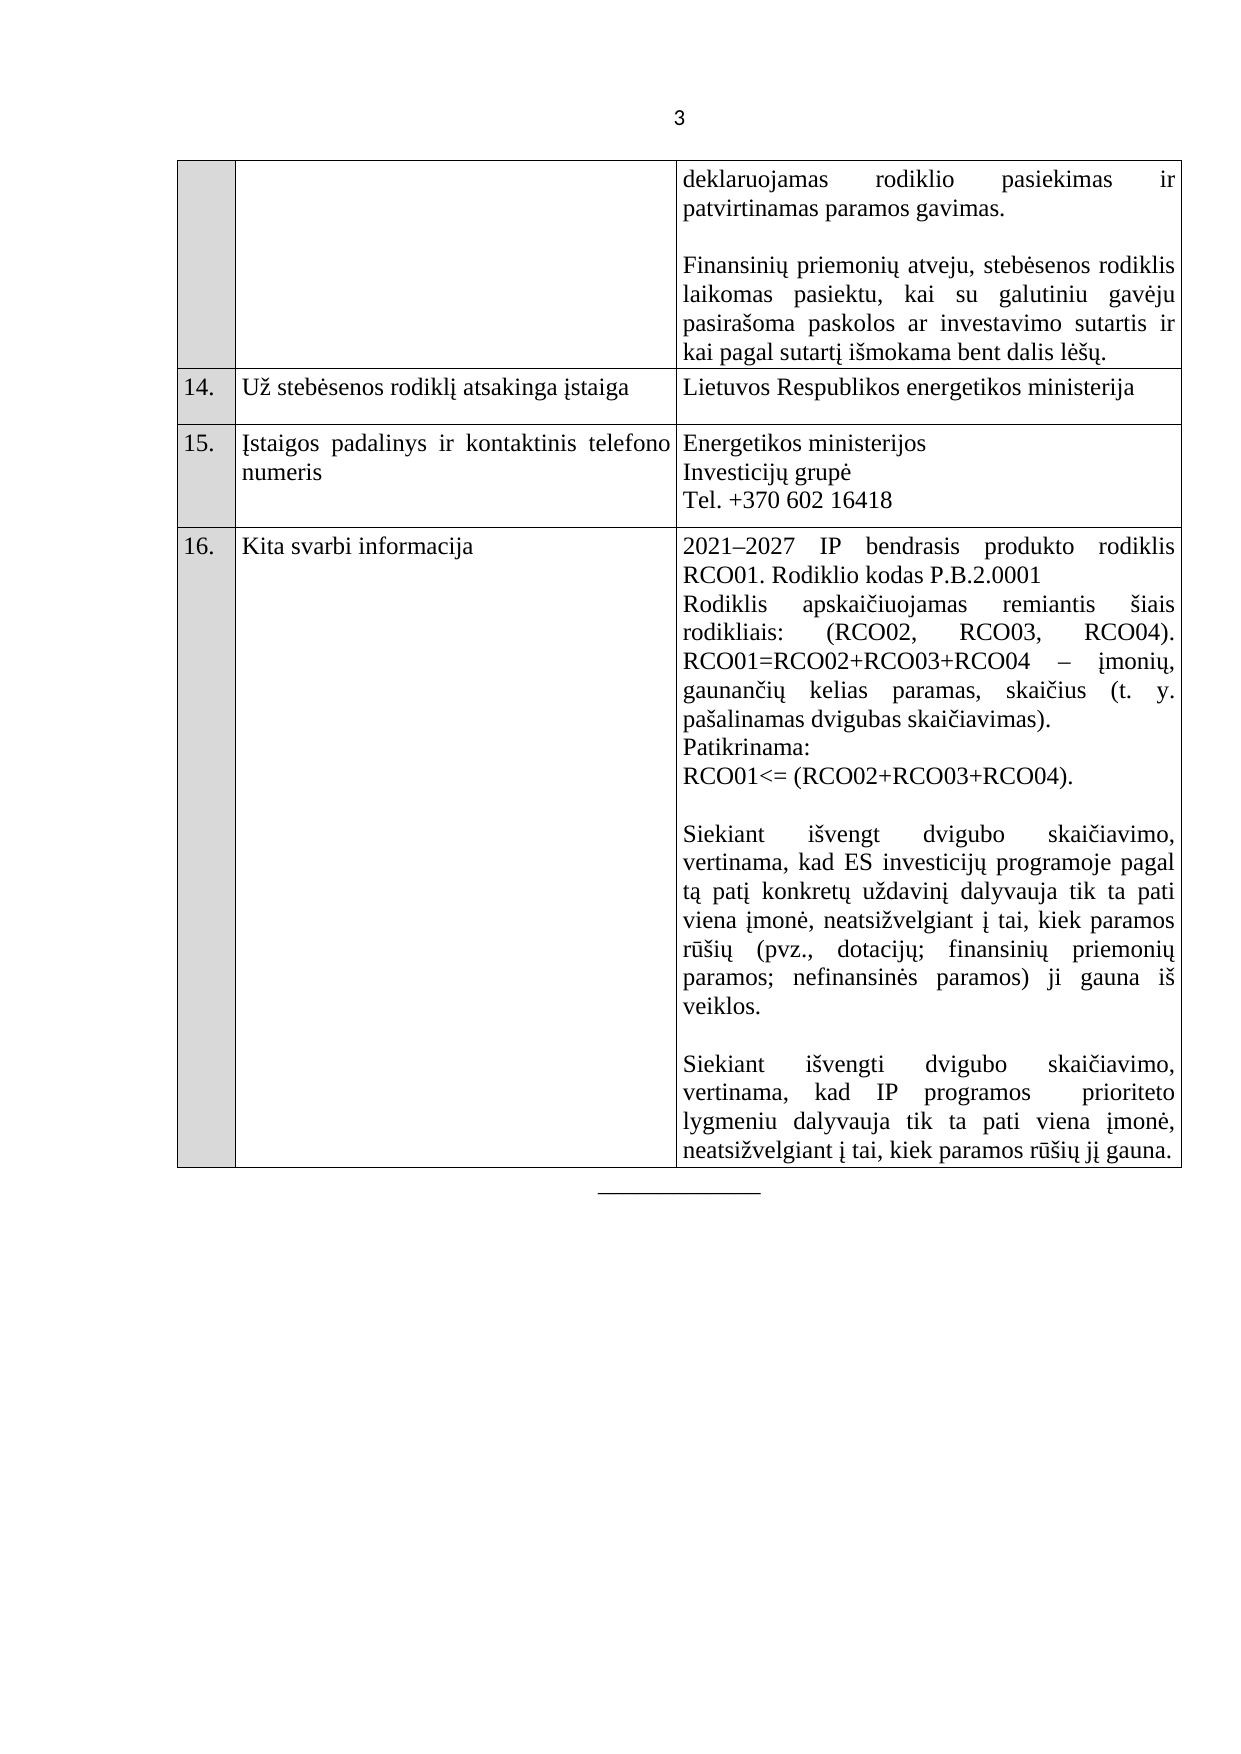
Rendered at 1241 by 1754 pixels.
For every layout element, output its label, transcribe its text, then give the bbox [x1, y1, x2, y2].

table_cell [236, 161, 676, 368]
table_cell 14. [178, 369, 235, 424]
table_cell Kita svarbi informacija [236, 528, 676, 1167]
table_cell deklaruojamas rodiklio pasiekimas ir patvirtinamas paramos gavimas. Finansinių priemonių atveju, stebėsenos rodiklis laikomas pasiektu, kai su galutiniu gavėju pasirašoma paskolos ar investavimo sutartis ir kai pagal sutartį išmokama bent dalis lėšų. [677, 161, 1181, 368]
table_cell Įstaigos padalinys ir kontaktinis telefono numeris [236, 425, 676, 527]
table_cell Lietuvos Respublikos energetikos ministerija [677, 369, 1181, 424]
text _____________ [177, 1168, 1181, 1196]
table_cell 2021–2027 IP bendrasis produkto rodiklis RCO01. Rodiklio kodas P.B.2.0001 Rodiklis apskaičiuojamas remiantis šiais rodikliais: (RCO02, RCO03, RCO04). RCO01=RCO02+RCO03+RCO04 – įmonių, gaunančių kelias paramas, skaičius (t. y. pašalinamas dvigubas skaičiavimas). Patikrinama: RCO01<= (RCO02+RCO03+RCO04). Siekiant išvengt dvigubo skaičiavimo, vertinama, kad ES investicijų programoje pagal tą patį konkretų uždavinį dalyvauja tik ta pati viena įmonė, neatsižvelgiant į tai, kiek paramos rūšių (pvz., dotacijų; finansinių priemonių paramos; nefinansinės paramos) ji gauna iš veiklos. Siekiant išvengti dvigubo skaičiavimo, vertinama, kad IP programos prioriteto lygmeniu dalyvauja tik ta pati viena įmonė, neatsižvelgiant į tai, kiek paramos rūšių jį gauna. [677, 528, 1181, 1167]
table_cell 16. [178, 528, 235, 1167]
table_cell Energetikos ministerijos Investicijų grupė Tel. +370 602 16418 [677, 425, 1181, 527]
table_cell [178, 161, 235, 368]
table_cell 15. [178, 425, 235, 527]
table_cell Už stebėsenos rodiklį atsakinga įstaiga [236, 369, 676, 424]
